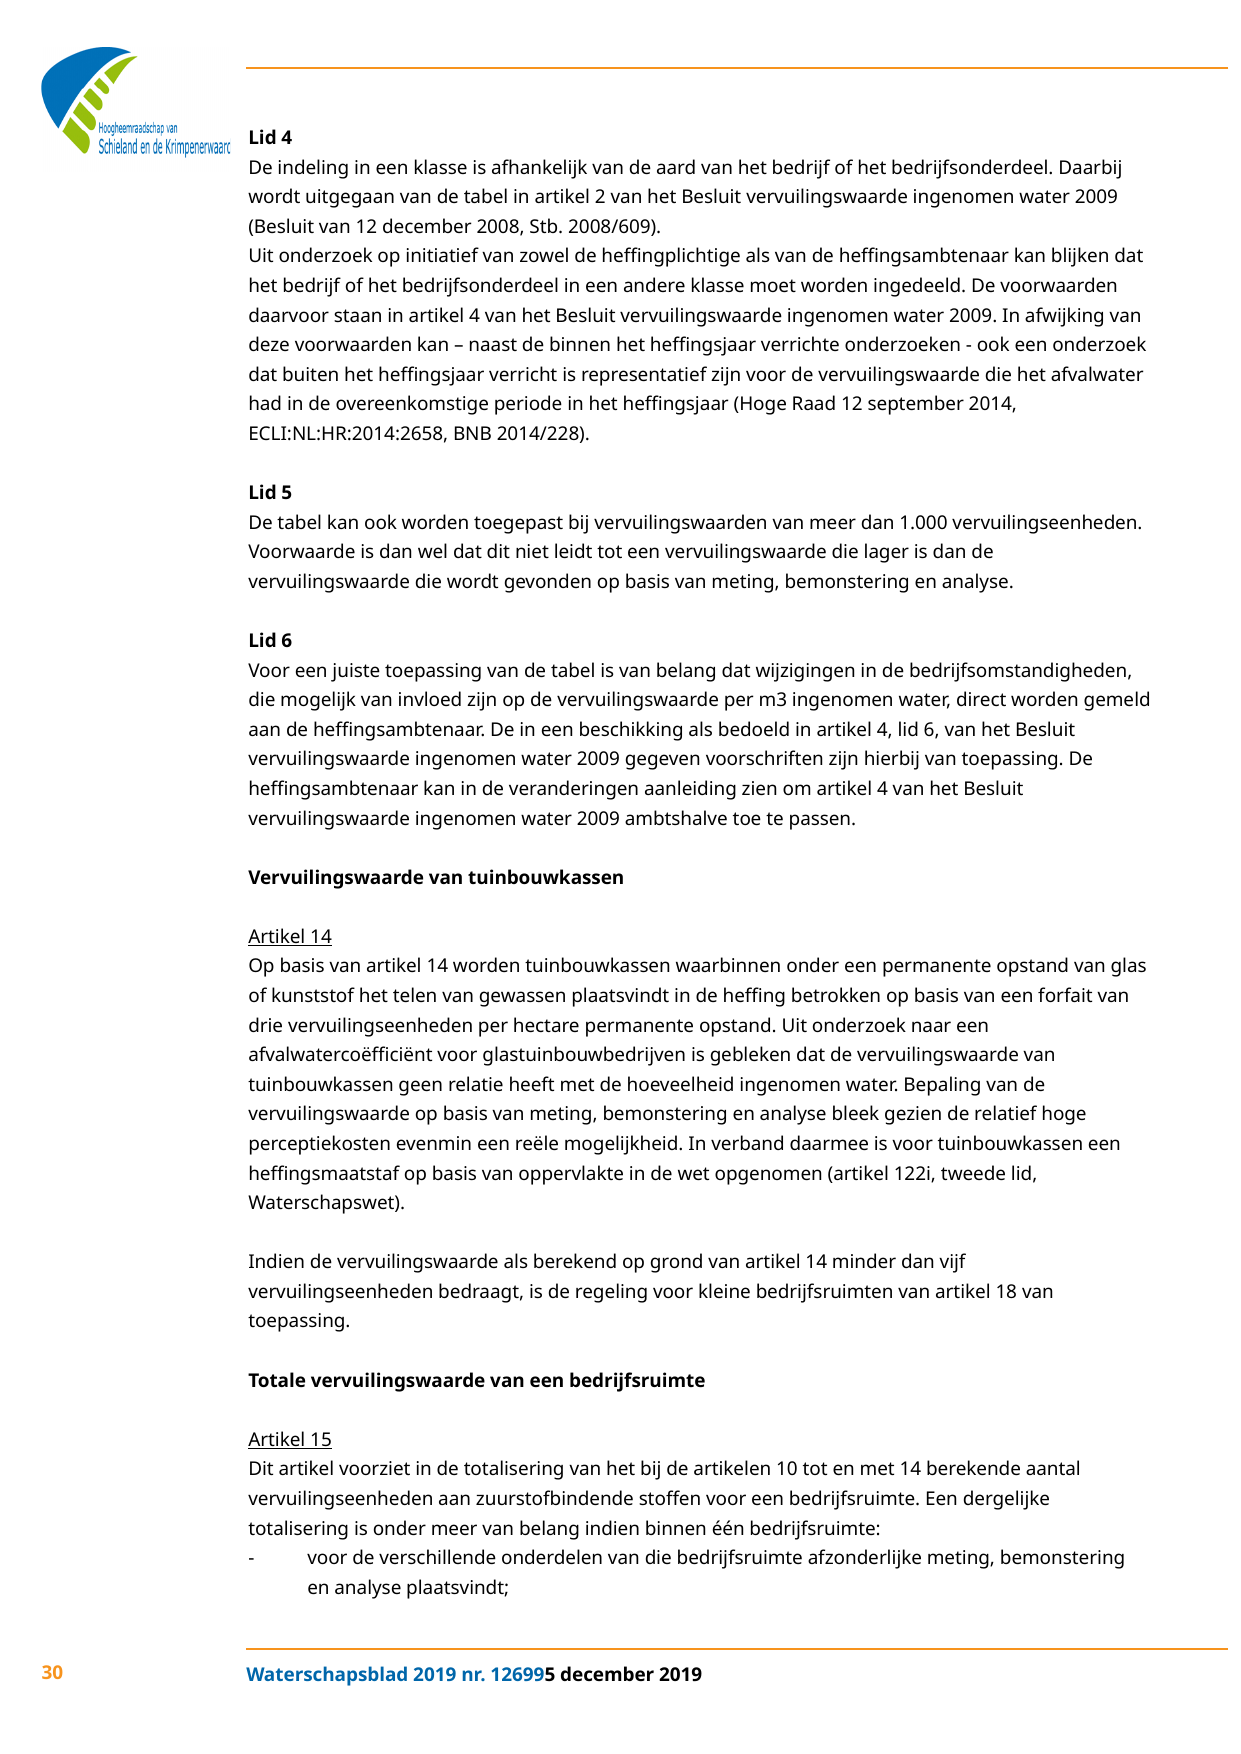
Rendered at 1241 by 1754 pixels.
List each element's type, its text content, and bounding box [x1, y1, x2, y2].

text Lid 4 [248, 124, 1152, 150]
text Uit onderzoek op initiatief van zowel de heffingplichtige als van de heffingsambtenaar kan blijken dat het bedrijf of het bedrijfsonderdeel in een andere klasse moet worden ingedeeld. De voorwaarden daarvoor staan in artikel 4 van het Besluit vervuilingswaarde ingenomen water 2009. In afwijking van deze voorwaarden kan – naast de binnen het heffingsjaar verrichte onderzoeken - ook een onderzoek dat buiten het heffingsjaar verricht is representatief zijn voor de vervuilingswaarde die het afvalwater had in de overeenkomstige periode in het heffingsjaar (Hoge Raad 12 september 2014, ECLI:NL:HR:2014:2658, BNB 2014/228). [248, 243, 1152, 446]
text De tabel kan ook worden toegepast bij vervuilingswaarden van meer dan 1.000 vervuilingseenheden. Voorwaarde is dan wel dat dit niet leidt tot een vervuilingswaarde die lager is dan de vervuilingswaarde die wordt gevonden op basis van meting, bemonstering en analyse. [248, 509, 1152, 594]
text Dit artikel voorziet in de totalisering van het bij de artikelen 10 tot en met 14 berekende aantal vervuilingseenheden aan zuurstofbindende stoffen voor een bedrijfsruimte. Een dergelijke totalisering is onder meer van belang indien binnen één bedrijfsruimte: [248, 1456, 1152, 1541]
list voor de verschillende onderdelen van die bedrijfsruimte afzonderlijke meting, bemonstering en analyse plaatsvindt; [248, 1544, 1152, 1600]
text De indeling in een klasse is afhankelijk van de aard van het bedrijf of het bedrijfsonderdeel. Daarbij wordt uitgegaan van de tabel in artikel 2 van het Besluit vervuilingswaarde ingenomen water 2009 (Besluit van 12 december 2008, Stb. 2008/609). [248, 154, 1152, 239]
text Vervuilingswaarde van tuinbouwkassen [248, 864, 1152, 890]
text Artikel 14 [248, 923, 1152, 949]
text Lid 5 [248, 479, 1152, 505]
picture [41, 47, 231, 172]
text Indien de vervuilingswaarde als berekend op grond van artikel 14 minder dan vijf vervuilingseenheden bedraagt, is de regeling voor kleine bedrijfsruimten van artikel 18 van toepassing. [248, 1248, 1152, 1333]
text Lid 6 [248, 627, 1152, 653]
text Voor een juiste toepassing van de tabel is van belang dat wijzigingen in de bedrijfsomstandigheden, die mogelijk van invloed zijn op de vervuilingswaarde per m3 ingenomen water, direct worden gemeld aan de heffingsambtenaar. De in een beschikking als bedoeld in artikel 4, lid 6, van het Besluit vervuilingswaarde ingenomen water 2009 gegeven voorschriften zijn hierbij van toepassing. De heffingsambtenaar kan in de veranderingen aanleiding zien om artikel 4 van het Besluit vervuilingswaarde ingenomen water 2009 ambtshalve toe te passen. [248, 657, 1152, 831]
text Totale vervuilingswaarde van een bedrijfsruimte [248, 1367, 1152, 1393]
text Op basis van artikel 14 worden tuinbouwkassen waarbinnen onder een permanente opstand van glas of kunststof het telen van gewassen plaatsvindt in de heffing betrokken op basis van een forfait van drie vervuilingseenheden per hectare permanente opstand. Uit onderzoek naar een afvalwatercoëfficiënt voor glastuinbouwbedrijven is gebleken dat de vervuilingswaarde van tuinbouwkassen geen relatie heeft met de hoeveelheid ingenomen water. Bepaling van de vervuilingswaarde op basis van meting, bemonstering en analyse bleek gezien de relatief hoge perceptiekosten evenmin een reële mogelijkheid. In verband daarmee is voor tuinbouwkassen een heffingsmaatstaf op basis van oppervlakte in de wet opgenomen (artikel 122i, tweede lid, Waterschapswet). [248, 953, 1152, 1215]
text Artikel 15 [248, 1426, 1152, 1452]
